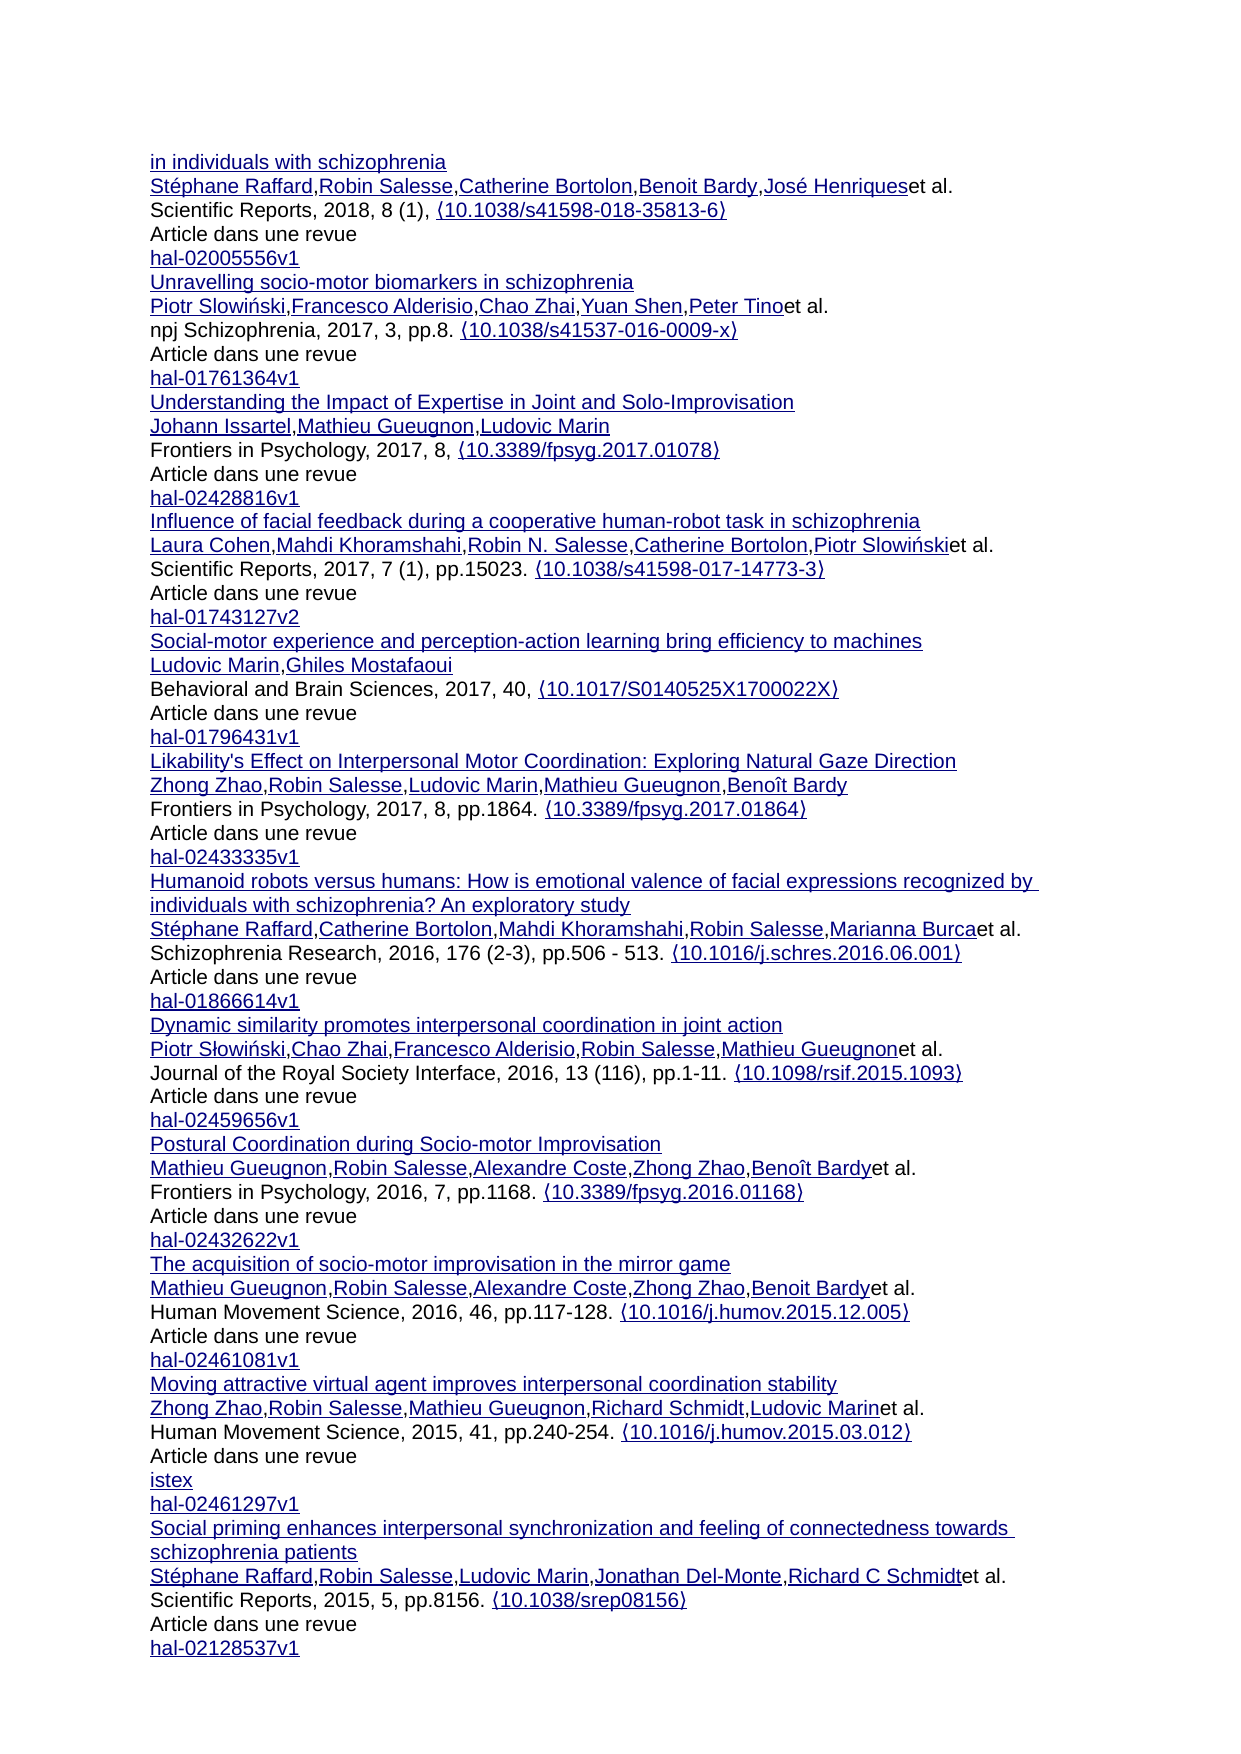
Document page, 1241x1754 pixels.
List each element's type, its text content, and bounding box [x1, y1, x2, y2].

table_cell Likability's Effect on Interpersonal Motor Coordination: Exploring Natural Gaze Direction Zhong Zhao,Robin Salesse,Ludovic Marin,Mathieu Gueugnon,Benoît Bardy Frontiers in Psychology, 2017, 8, pp.1864. ⟨10.3389/fpsyg.2017.01864⟩ Article dans une revue hal-02433335v1 [150, 749, 1090, 869]
table_cell Understanding the Impact of Expertise in Joint and Solo-Improvisation Johann Issartel,Mathieu Gueugnon,Ludovic Marin Frontiers in Psychology, 2017, 8, ⟨10.3389/fpsyg.2017.01078⟩ Article dans une revue hal-02428816v1 [150, 390, 1090, 509]
table_cell Postural Coordination during Socio-motor Improvisation Mathieu Gueugnon,Robin Salesse,Alexandre Coste,Zhong Zhao,Benoît Bardyet al. Frontiers in Psychology, 2016, 7, pp.1168. ⟨10.3389/fpsyg.2016.01168⟩ Article dans une revue hal-02432622v1 [150, 1132, 1090, 1252]
table_cell Social-motor experience and perception-action learning bring efficiency to machines Ludovic Marin,Ghiles Mostafaoui Behavioral and Brain Sciences, 2017, 40, ⟨10.1017/S0140525X1700022X⟩ Article dans une revue hal-01796431v1 [150, 629, 1090, 749]
table_cell Unravelling socio-motor biomarkers in schizophrenia Piotr Slowiński,Francesco Alderisio,Chao Zhai,Yuan Shen,Peter Tinoet al. npj Schizophrenia, 2017, 3, pp.8. ⟨10.1038/s41537-016-0009-x⟩ Article dans une revue hal-01761364v1 [150, 270, 1090, 389]
table_cell Moving attractive virtual agent improves interpersonal coordination stability Zhong Zhao,Robin Salesse,Mathieu Gueugnon,Richard Schmidt,Ludovic Marinet al. Human Movement Science, 2015, 41, pp.240-254. ⟨10.1016/j.humov.2015.03.012⟩ Article dans une revue istex hal-02461297v1 [150, 1372, 1090, 1516]
table_cell in individuals with schizophrenia Stéphane Raffard,Robin Salesse,Catherine Bortolon,Benoit Bardy,José Henriqueset al. Scientific Reports, 2018, 8 (1), ⟨10.1038/s41598-018-35813-6⟩ Article dans une revue hal-02005556v1 [150, 150, 1090, 270]
table_cell Social priming enhances interpersonal synchronization and feeling of connectedness towards schizophrenia patients Stéphane Raffard,Robin Salesse,Ludovic Marin,Jonathan Del-Monte,Richard C Schmidtet al. Scientific Reports, 2015, 5, pp.8156. ⟨10.1038/srep08156⟩ Article dans une revue hal-02128537v1 [150, 1516, 1090, 1659]
table_cell The acquisition of socio-motor improvisation in the mirror game Mathieu Gueugnon,Robin Salesse,Alexandre Coste,Zhong Zhao,Benoit Bardyet al. Human Movement Science, 2016, 46, pp.117-128. ⟨10.1016/j.humov.2015.12.005⟩ Article dans une revue hal-02461081v1 [150, 1252, 1090, 1372]
table_cell Influence of facial feedback during a cooperative human-robot task in schizophrenia Laura Cohen,Mahdi Khoramshahi,Robin N. Salesse,Catherine Bortolon,Piotr Slowińskiet al. Scientific Reports, 2017, 7 (1), pp.15023. ⟨10.1038/s41598-017-14773-3⟩ Article dans une revue hal-01743127v2 [150, 509, 1090, 629]
table_cell Humanoid robots versus humans: How is emotional valence of facial expressions recognized by individuals with schizophrenia? An exploratory study Stéphane Raffard,Catherine Bortolon,Mahdi Khoramshahi,Robin Salesse,Marianna Burcaet al. Schizophrenia Research, 2016, 176 (2-3), pp.506 - 513. ⟨10.1016/j.schres.2016.06.001⟩ Article dans une revue hal-01866614v1 [150, 869, 1090, 1012]
table_cell Dynamic similarity promotes interpersonal coordination in joint action Piotr Słowiński,Chao Zhai,Francesco Alderisio,Robin Salesse,Mathieu Gueugnonet al. Journal of the Royal Society Interface, 2016, 13 (116), pp.1-11. ⟨10.1098/rsif.2015.1093⟩ Article dans une revue hal-02459656v1 [150, 1013, 1090, 1132]
